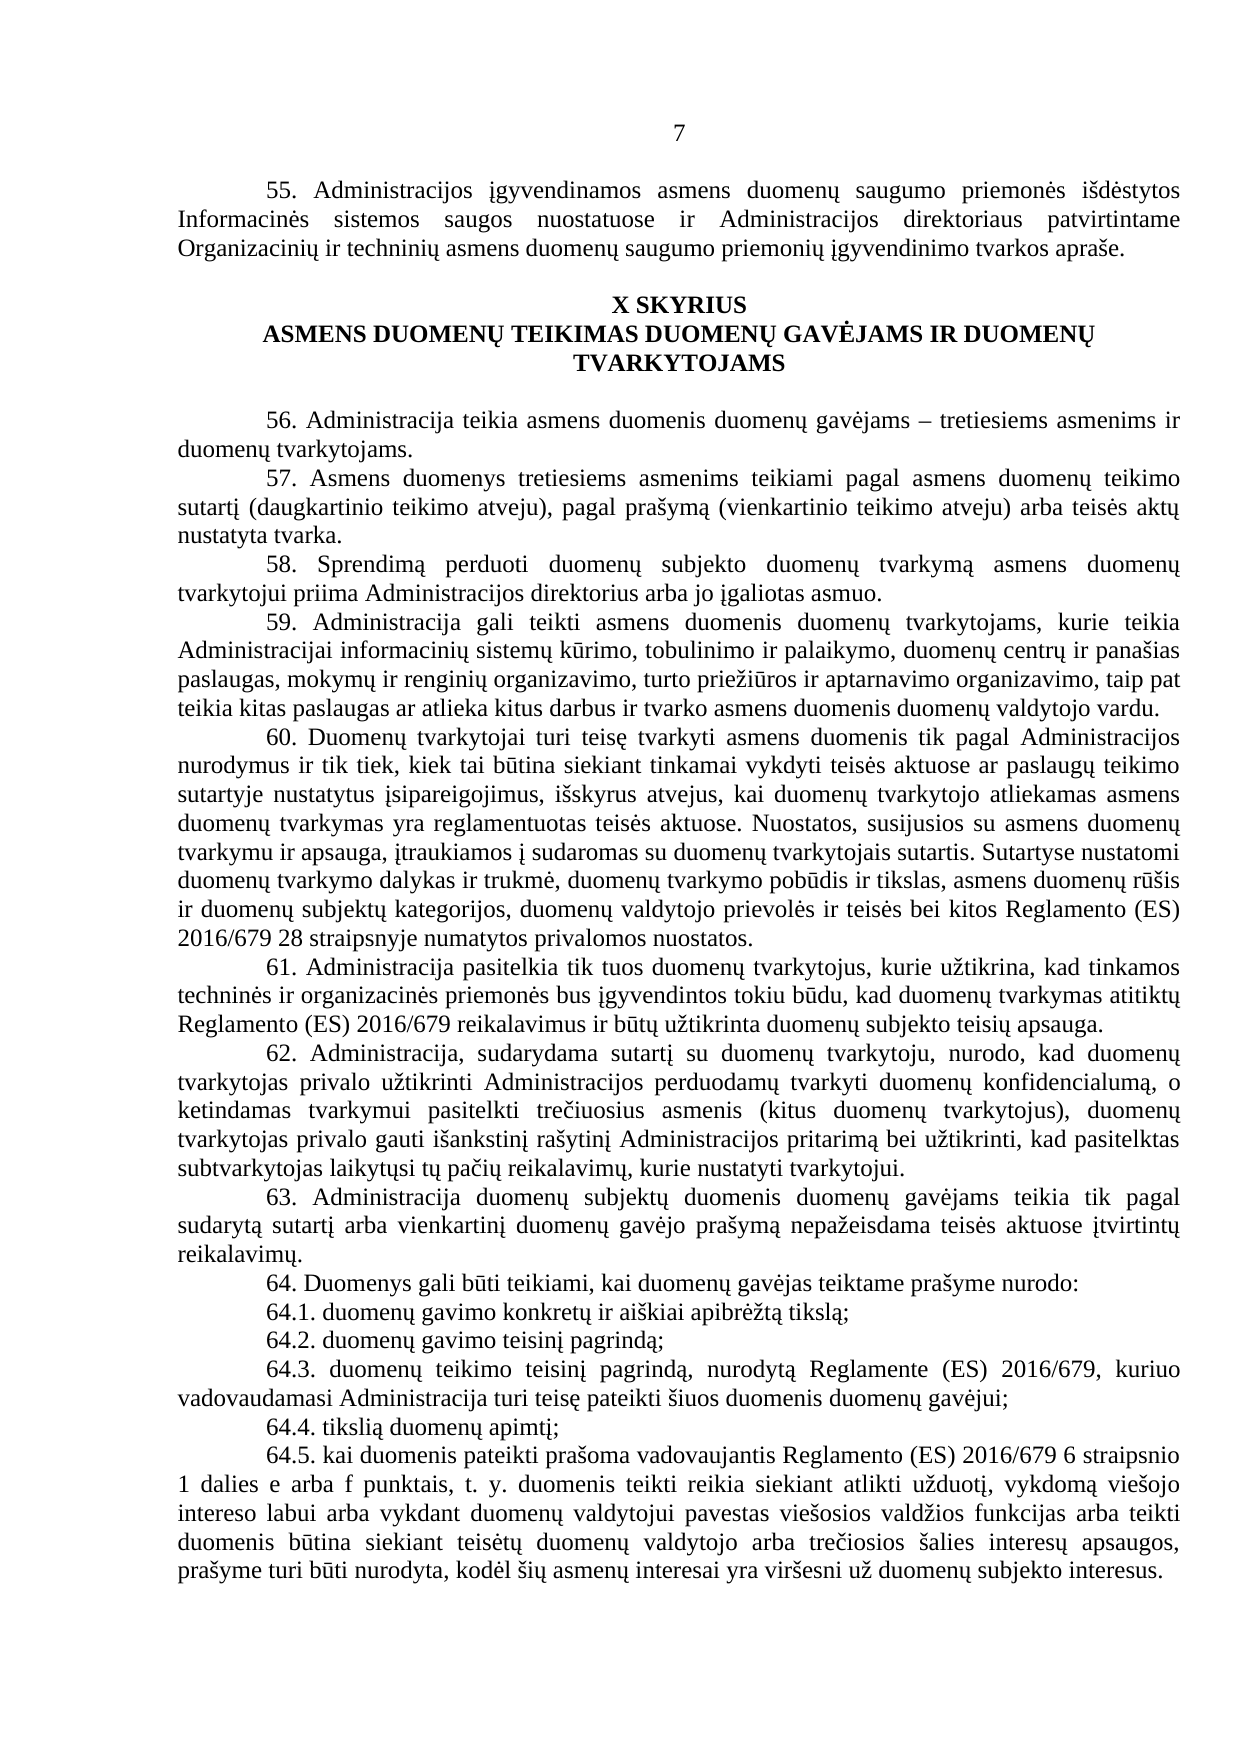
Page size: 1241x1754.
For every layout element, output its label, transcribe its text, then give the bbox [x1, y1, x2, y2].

text 61. Administracija pasitelkia tik tuos duomenų tvarkytojus, kurie užtikrina, kad tinkamos techninės ir organizacinės priemonės bus įgyvendintos tokiu būdu, kad duomenų tvarkymas atitiktų Reglamento (ES) 2016/679 reikalavimus ir būtų užtikrinta duomenų subjekto teisių apsauga. [177, 952, 1181, 1038]
text 55. Administracijos įgyvendinamos asmens duomenų saugumo priemonės išdėstytos Informacinės sistemos saugos nuostatuose ir Administracijos direktoriaus patvirtintame Organizacinių ir techninių asmens duomenų saugumo priemonių įgyvendinimo tvarkos apraše. [177, 176, 1181, 262]
text 63. Administracija duomenų subjektų duomenis duomenų gavėjams teikia tik pagal sudarytą sutartį arba vienkartinį duomenų gavėjo prašymą nepažeisdama teisės aktuose įtvirtintų reikalavimų. [177, 1182, 1181, 1268]
text 64.2. duomenų gavimo teisinį pagrindą; [177, 1326, 1181, 1354]
text ASMENS DUOMENŲ TEIKIMAS DUOMENŲ GAVĖJAMS IR DUOMENŲ TVARKYTOJAMS [177, 319, 1181, 377]
text 64.1. duomenų gavimo konkretų ir aiškiai apibrėžtą tikslą; [177, 1297, 1181, 1326]
text 64. Duomenys gali būti teikiami, kai duomenų gavėjas teiktame prašyme nurodo: [177, 1268, 1181, 1297]
text X SKYRIUS [177, 291, 1181, 319]
text 57. Asmens duomenys tretiesiems asmenims teikiami pagal asmens duomenų teikimo sutartį (daugkartinio teikimo atveju), pagal prašymą (vienkartinio teikimo atveju) arba teisės aktų nustatyta tvarka. [177, 463, 1181, 549]
text 59. Administracija gali teikti asmens duomenis duomenų tvarkytojams, kurie teikia Administracijai informacinių sistemų kūrimo, tobulinimo ir palaikymo, duomenų centrų ir panašias paslaugas, mokymų ir renginių organizavimo, turto priežiūros ir aptarnavimo organizavimo, taip pat teikia kitas paslaugas ar atlieka kitus darbus ir tvarko asmens duomenis duomenų valdytojo vardu. [177, 607, 1181, 722]
text 58. Sprendimą perduoti duomenų subjekto duomenų tvarkymą asmens duomenų tvarkytojui priima Administracijos direktorius arba jo įgaliotas asmuo. [177, 549, 1181, 607]
text 64.4. tikslią duomenų apimtį; [177, 1412, 1181, 1441]
text 64.5. kai duomenis pateikti prašoma vadovaujantis Reglamento (ES) 2016/679 6 straipsnio 1 dalies e arba f punktais, t. y. duomenis teikti reikia siekiant atlikti užduotį, vykdomą viešojo intereso labui arba vykdant duomenų valdytojui pavestas viešosios valdžios funkcijas arba teikti duomenis būtina siekiant teisėtų duomenų valdytojo arba trečiosios šalies interesų apsaugos, prašyme turi būti nurodyta, kodėl šių asmenų interesai yra viršesni už duomenų subjekto interesus. [177, 1441, 1181, 1584]
text 56. Administracija teikia asmens duomenis duomenų gavėjams – tretiesiems asmenims ir duomenų tvarkytojams. [177, 406, 1181, 463]
text 62. Administracija, sudarydama sutartį su duomenų tvarkytoju, nurodo, kad duomenų tvarkytojas privalo užtikrinti Administracijos perduodamų tvarkyti duomenų konfidencialumą, o ketindamas tvarkymui pasitelkti trečiuosius asmenis (kitus duomenų tvarkytojus), duomenų tvarkytojas privalo gauti išankstinį rašytinį Administracijos pritarimą bei užtikrinti, kad pasitelktas subtvarkytojas laikytųsi tų pačių reikalavimų, kurie nustatyti tvarkytojui. [177, 1038, 1181, 1182]
text 60. Duomenų tvarkytojai turi teisę tvarkyti asmens duomenis tik pagal Administracijos nurodymus ir tik tiek, kiek tai būtina siekiant tinkamai vykdyti teisės aktuose ar paslaugų teikimo sutartyje nustatytus įsipareigojimus, išskyrus atvejus, kai duomenų tvarkytojo atliekamas asmens duomenų tvarkymas yra reglamentuotas teisės aktuose. Nuostatos, susijusios su asmens duomenų tvarkymu ir apsauga, įtraukiamos į sudaromas su duomenų tvarkytojais sutartis. Sutartyse nustatomi duomenų tvarkymo dalykas ir trukmė, duomenų tvarkymo pobūdis ir tikslas, asmens duomenų rūšis ir duomenų subjektų kategorijos, duomenų valdytojo prievolės ir teisės bei kitos Reglamento (ES) 2016/679 28 straipsnyje numatytos privalomos nuostatos. [177, 722, 1181, 952]
text 64.3. duomenų teikimo teisinį pagrindą, nurodytą Reglamente (ES) 2016/679, kuriuo vadovaudamasi Administracija turi teisę pateikti šiuos duomenis duomenų gavėjui; [177, 1354, 1181, 1412]
